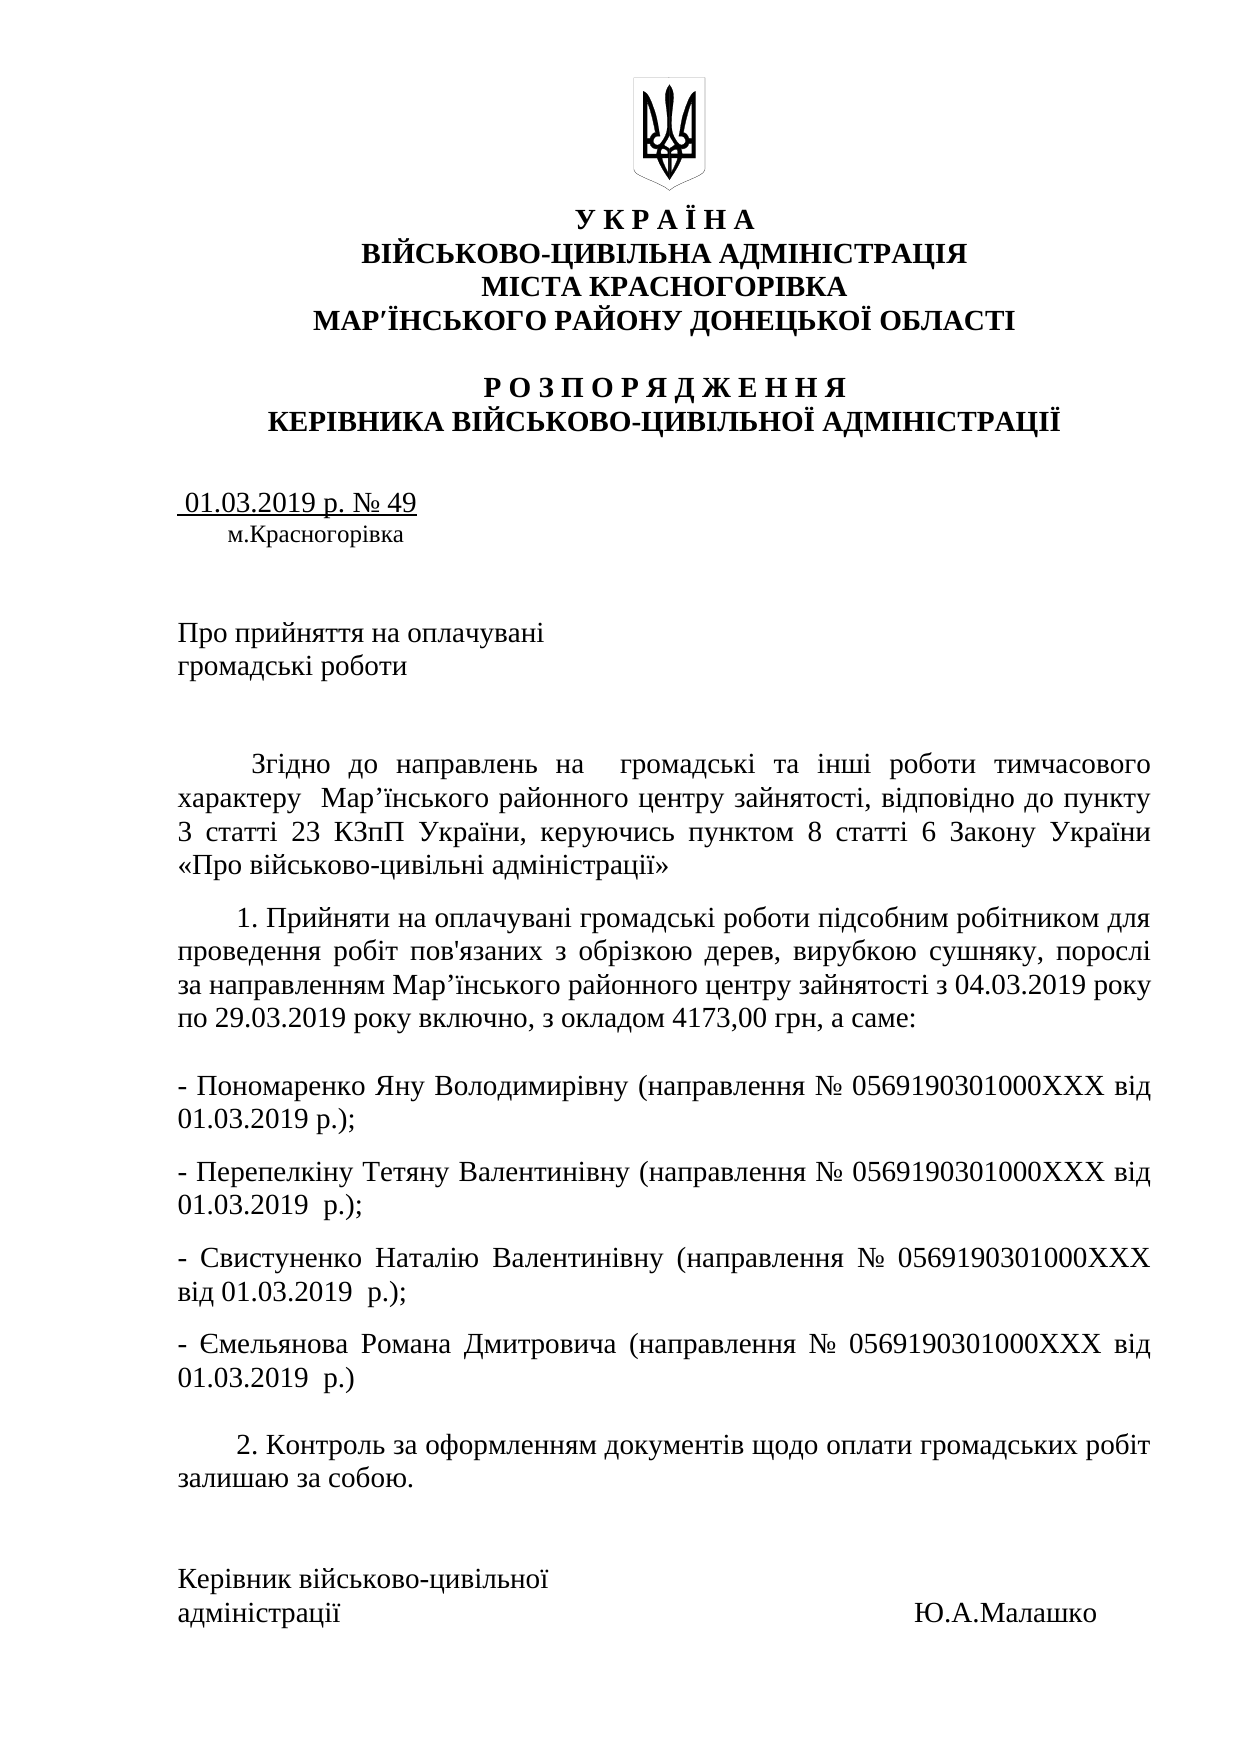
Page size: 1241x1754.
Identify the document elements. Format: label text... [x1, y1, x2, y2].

text - Ємельянова Романа Дмитровича (направлення № 0569190301000ХХХ від 01.03.2019 р.) [177, 1326, 1152, 1393]
text Згідно до направлень на громадські та інші роботи тимчасового характеру Мар’їнського районного центру зайнятості, відповідно до пункту 3 статті 23 КЗпП України, керуючись пунктом 8 статті 6 Закону України «Про військово-цивільні адміністрації» [177, 747, 1152, 881]
text ВІЙСЬКОВО-ЦИВІЛЬНА АДМІНІСТРАЦІЯ [177, 236, 1152, 269]
text 01.03.2019 р. № 49 [177, 485, 1152, 519]
text МІСТА КРАСНОГОРІВКА [177, 269, 1152, 303]
text - Перепелкіну Тетяну Валентинівну (направлення № 0569190301000ХХХ від 01.03.2019 р.); [177, 1154, 1152, 1221]
text МАР′ЇНСЬКОГО РАЙОНУ ДОНЕЦЬКОЇ ОБЛАСТІ [177, 303, 1152, 337]
text У К Р А Ї Н А [177, 169, 1152, 236]
text Про прийняття на оплачувані [177, 615, 1152, 648]
text 1. Прийняти на оплачувані громадські роботи підсобним робітником для проведення робіт пов'язаних з обрізкою дерев, вирубкою сушняку, порослі за направленням Мар’їнського районного центру зайнятості з 04.03.2019 року по 29.03.2019 року включно, з окладом 4173,00 грн, а саме: [177, 900, 1152, 1034]
text КЕРІВНИКА ВІЙСЬКОВО-ЦИВІЛЬНОЇ АДМІНІСТРАЦІЇ [177, 404, 1152, 437]
text - Пономаренко Яну Володимирівну (направлення № 0569190301000ХХХ від 01.03.2019 р.); [177, 1068, 1152, 1135]
text Керівник військово-цивільної [177, 1561, 1152, 1595]
text м.Красногорівка [177, 519, 487, 548]
text 2. Контроль за оформленням документів щодо оплати громадських робіт залишаю за собою. [177, 1427, 1152, 1494]
text - Свистуненко Наталію Валентинівну (направлення № 0569190301000ХХХ від 01.03.2019 р.); [177, 1240, 1152, 1307]
text Р О З П О Р Я Д Ж Е Н Н Я [177, 370, 1152, 404]
text адміністрації Ю.А.Малашко [177, 1595, 1152, 1628]
text громадські роботи [177, 648, 1152, 682]
